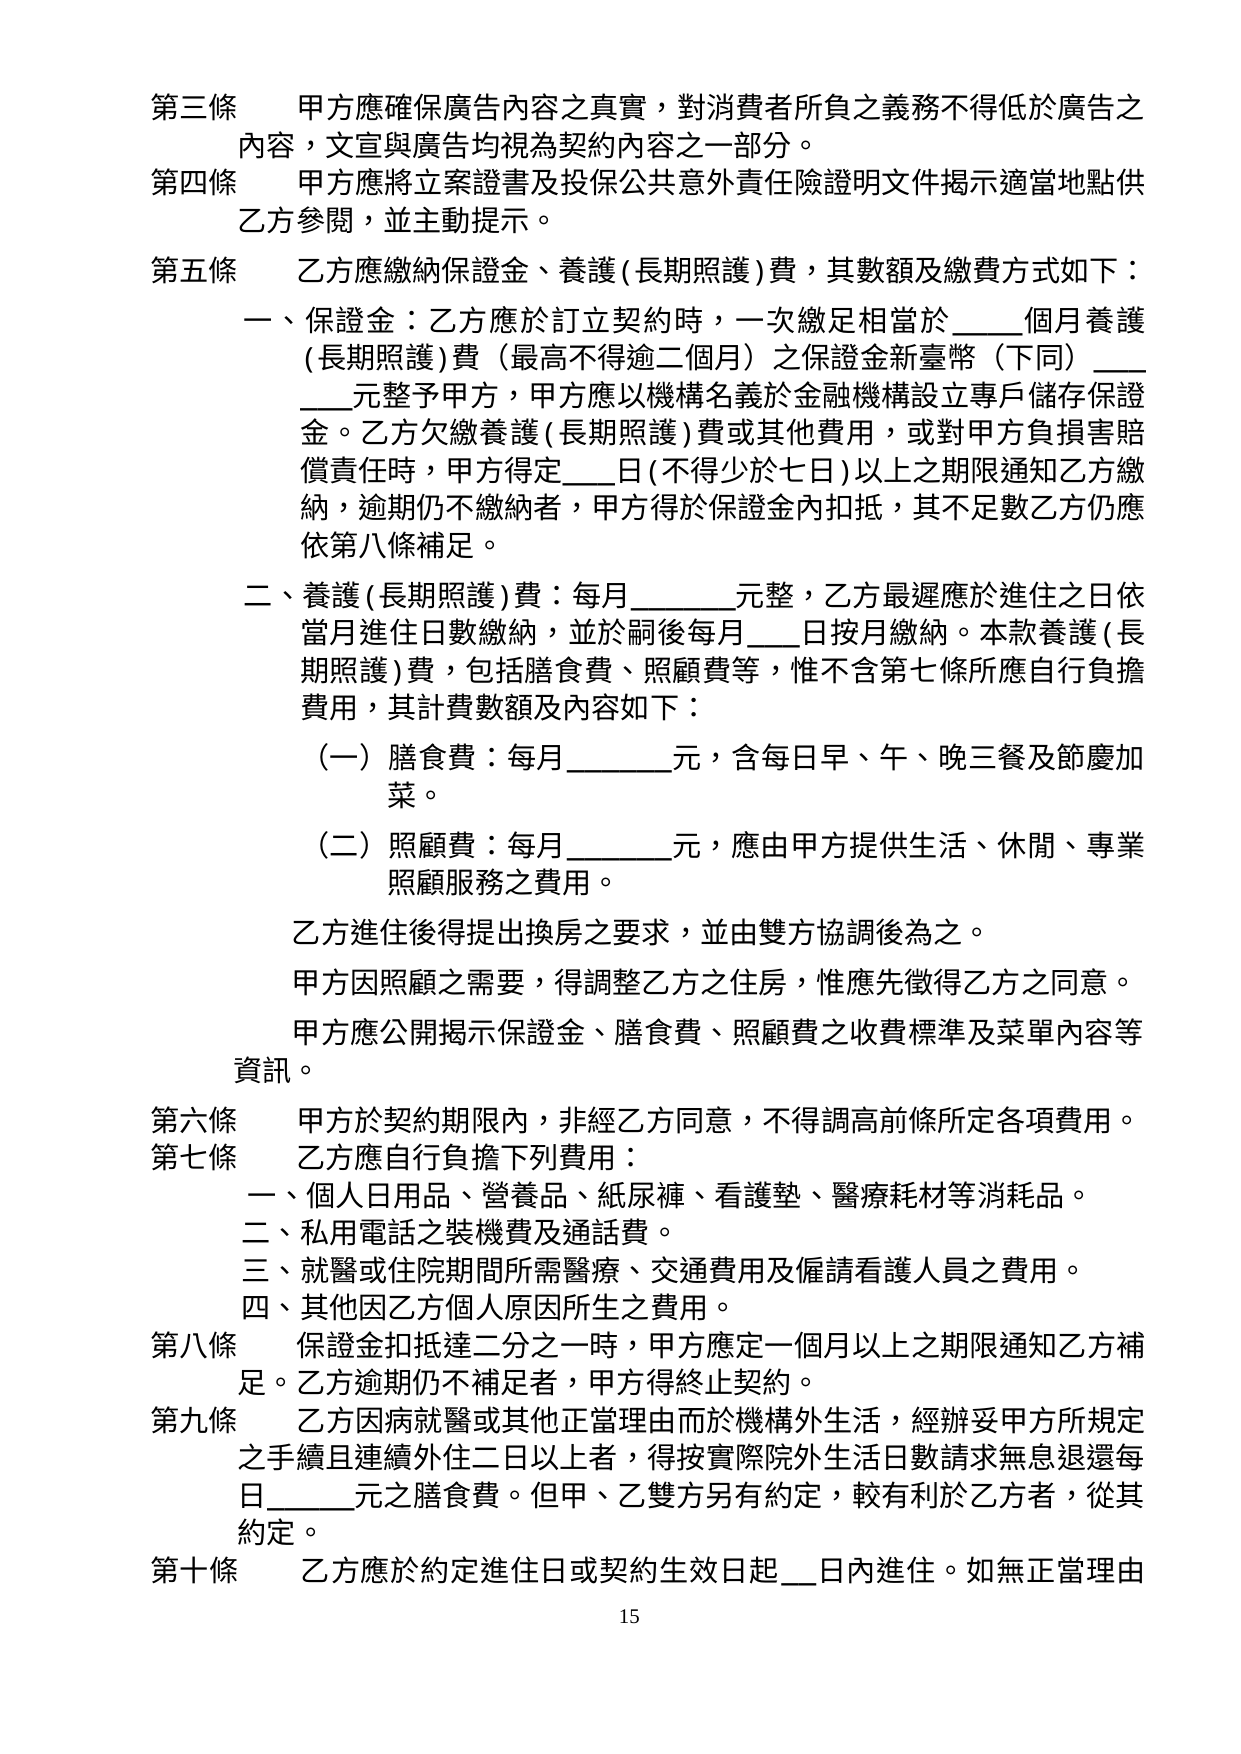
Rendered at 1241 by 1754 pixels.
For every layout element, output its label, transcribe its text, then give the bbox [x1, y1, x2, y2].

text 第三條 甲方應確保廣告內容之真實，對消費者所負之義務不得低於廣告之內容，文宣與廣告均視為契約內容之一部分。 [150, 89, 1146, 164]
text 第八條 保證金扣抵達二分之一時，甲方應定一個月以上之期限通知乙方補足。乙方逾期仍不補足者，甲方得終止契約。 [150, 1326, 1146, 1401]
text （一）膳食費：每月______元，含每日早、午、晚三餐及節慶加菜。 [300, 739, 1146, 814]
text 第四條 甲方應將立案證書及投保公共意外責任險證明文件揭示適當地點供乙方參閱，並主動提示。 [150, 164, 1146, 239]
text 第六條 甲方於契約期限內，非經乙方同意，不得調高前條所定各項費用。 [150, 1101, 1146, 1139]
text 四、其他因乙方個人原因所生之費用。 [241, 1289, 1146, 1326]
text 一、保證金：乙方應於訂立契約時，一次繳足相當於____個月養護(長期照護)費（最高不得逾二個月）之保證金新臺幣（下同）______元整予甲方，甲方應以機構名義於金融機構設立專戶儲存保證金。乙方欠繳養護(長期照護)費或其他費用，或對甲方負損害賠償責任時，甲方得定___日(不得少於七日)以上之期限通知乙方繳納，逾期仍不繳納者，甲方得於保證金內扣抵，其不足數乙方仍應依第八條補足。 [244, 301, 1146, 564]
text （二）照顧費：每月______元，應由甲方提供生活、休閒、專業照顧服務之費用。 [300, 826, 1146, 901]
text 甲方因照顧之需要，得調整乙方之住房，惟應先徵得乙方之同意。 [175, 964, 1146, 1001]
text 第五條 乙方應繳納保證金、養護(長期照護)費，其數額及繳費方式如下： [150, 251, 1146, 289]
text 二、私用電話之裝機費及通話費。 [241, 1214, 1146, 1251]
text 二、養護(長期照護)費：每月______元整，乙方最遲應於進住之日依當月進住日數繳納，並於嗣後每月___日按月繳納。本款養護(長期照護)費，包括膳食費、照顧費等，惟不含第七條所應自行負擔費用，其計費數額及內容如下： [244, 576, 1146, 726]
text 甲方應公開揭示保證金、膳食費、照顧費之收費標準及菜單內容等資訊。 [233, 1014, 1146, 1089]
text 三、就醫或住院期間所需醫療、交通費用及僱請看護人員之費用。 [241, 1251, 1146, 1289]
text 第十條 乙方應於約定進住日或契約生效日起__日內進住。如無正當理由 [150, 1551, 1146, 1589]
text 乙方進住後得提出換房之要求，並由雙方協調後為之。 [175, 914, 1146, 951]
text 第七條 乙方應自行負擔下列費用： [150, 1139, 1146, 1176]
text 一、個人日用品、營養品、紙尿褲、看護墊、醫療耗材等消耗品。 [233, 1176, 1146, 1214]
text 第九條 乙方因病就醫或其他正當理由而於機構外生活，經辦妥甲方所規定之手續且連續外住二日以上者，得按實際院外生活日數請求無息退還每日_____元之膳食費。但甲、乙雙方另有約定，較有利於乙方者，從其約定。 [150, 1401, 1146, 1551]
